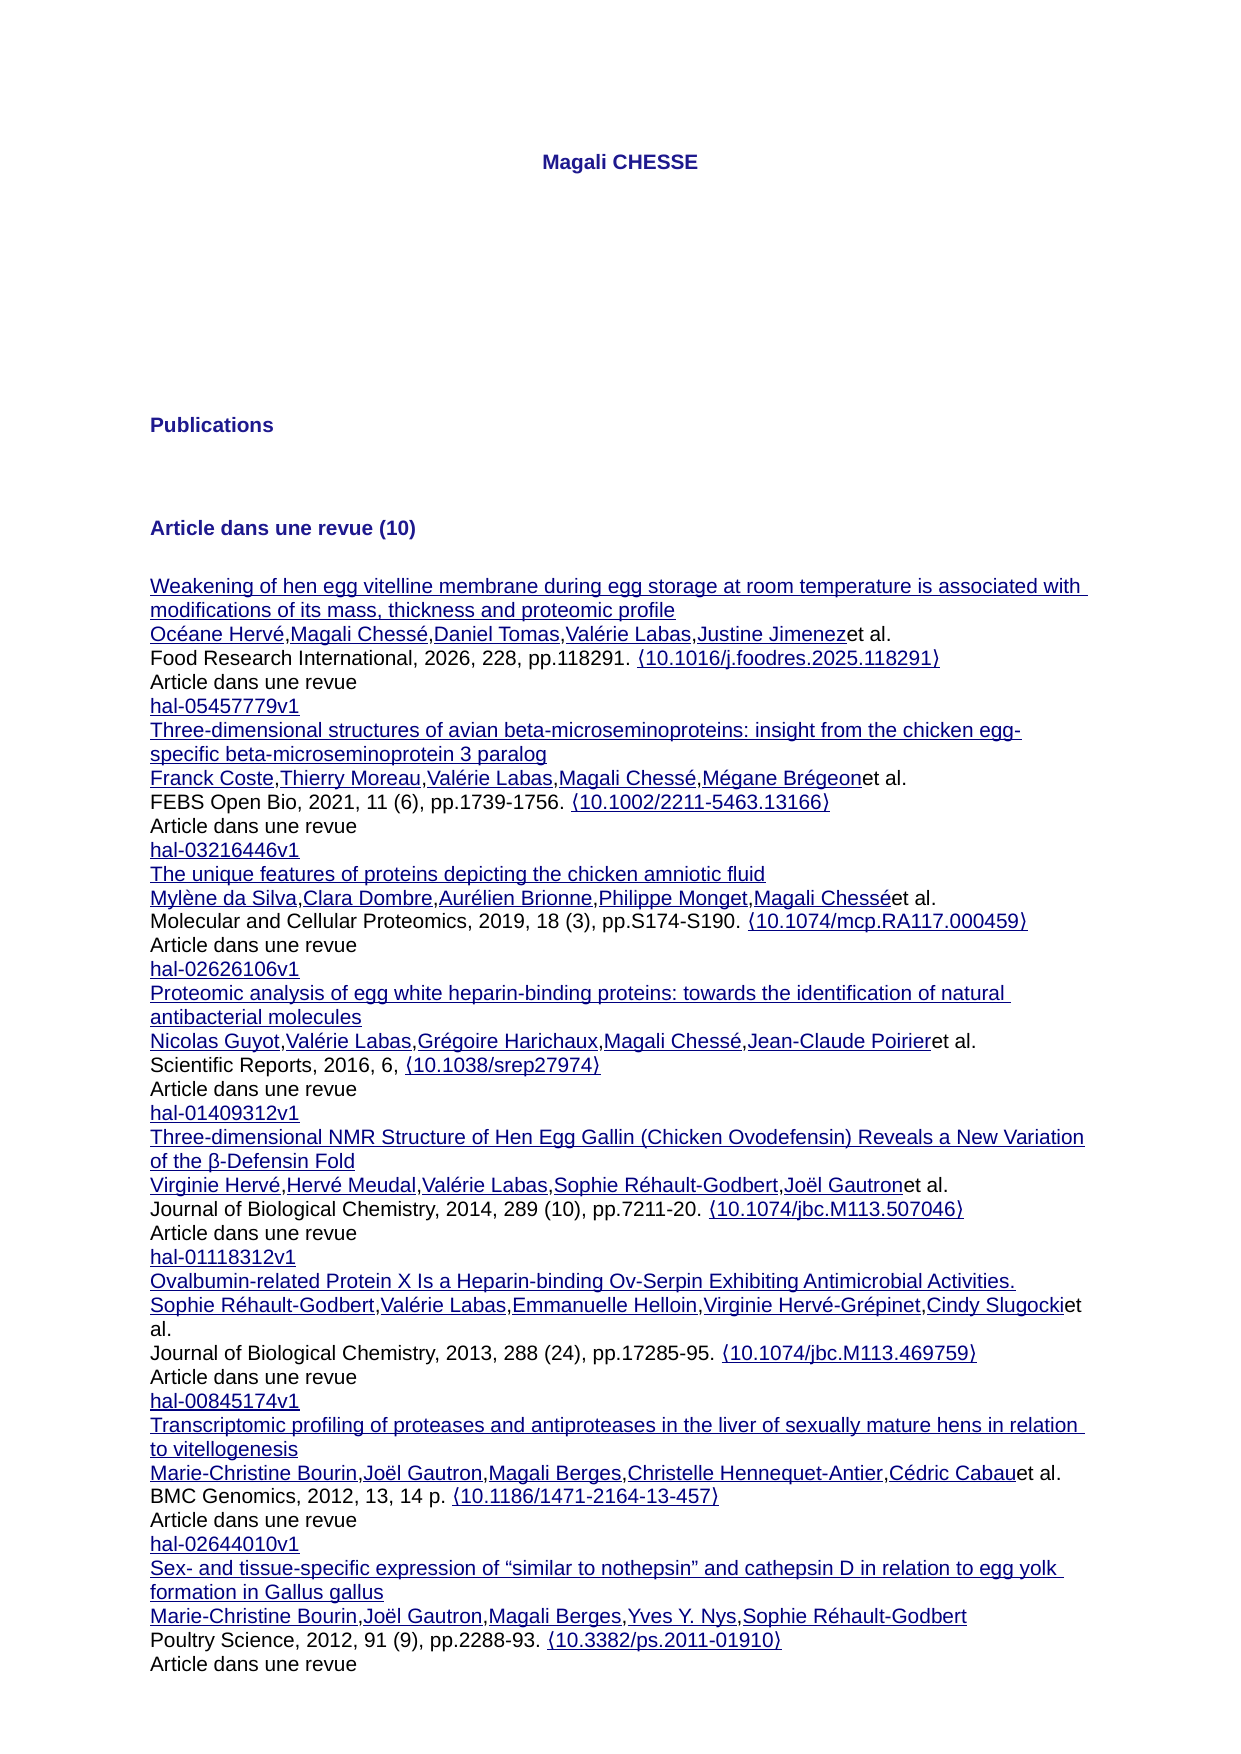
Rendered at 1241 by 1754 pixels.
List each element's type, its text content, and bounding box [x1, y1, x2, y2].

subtitle Publications [150, 412, 1090, 436]
table_cell Sex- and tissue-specific expression of “similar to nothepsin” and cathepsin D in relation to egg yolk formation in Gallus gallus Marie-Christine Bourin,Joël Gautron,Magali Berges,Yves Y. Nys,Sophie Réhault-Godbert Poultry Science, 2012, 91 (9), pp.2288-93. ⟨10.3382/ps.2011-01910⟩ Article dans une revue [150, 1556, 1090, 1676]
table_cell Ovalbumin-related Protein X Is a Heparin-binding Ov-Serpin Exhibiting Antimicrobial Activities. Sophie Réhault-Godbert,Valérie Labas,Emmanuelle Helloin,Virginie Hervé-Grépinet,Cindy Slugockiet al. Journal of Biological Chemistry, 2013, 288 (24), pp.17285-95. ⟨10.1074/jbc.M113.469759⟩ Article dans une revue hal-00845174v1 [150, 1269, 1090, 1412]
table_cell Three-dimensional NMR Structure of Hen Egg Gallin (Chicken Ovodefensin) Reveals a New Variation of the β-Defensin Fold Virginie Hervé,Hervé Meudal,Valérie Labas,Sophie Réhault-Godbert,Joël Gautronet al. Journal of Biological Chemistry, 2014, 289 (10), pp.7211-20. ⟨10.1074/jbc.M113.507046⟩ Article dans une revue hal-01118312v1 [150, 1125, 1090, 1269]
table_cell Proteomic analysis of egg white heparin-binding proteins: towards the identification of natural antibacterial molecules Nicolas Guyot,Valérie Labas,Grégoire Harichaux,Magali Chessé,Jean-Claude Poirieret al. Scientific Reports, 2016, 6, ⟨10.1038/srep27974⟩ Article dans une revue hal-01409312v1 [150, 981, 1090, 1125]
subtitle Article dans une revue (10) [150, 516, 1090, 539]
table_cell Three‐dimensional structures of avian beta‐microseminoproteins: insight from the chicken egg‐specific beta‐microseminoprotein 3 paralog Franck Coste,Thierry Moreau,Valérie Labas,Magali Chessé,Mégane Brégeonet al. FEBS Open Bio, 2021, 11 (6), pp.1739-1756. ⟨10.1002/2211-5463.13166⟩ Article dans une revue hal-03216446v1 [150, 718, 1090, 861]
table_header Weakening of hen egg vitelline membrane during egg storage at room temperature is associated with modifications of its mass, thickness and proteomic profile Océane Hervé,Magali Chessé,Daniel Tomas,Valérie Labas,Justine Jimenezet al. Food Research International, 2026, 228, pp.118291. ⟨10.1016/j.foodres.2025.118291⟩ Article dans une revue hal-05457779v1 [150, 574, 1090, 718]
table_cell The unique features of proteins depicting the chicken amniotic fluid Mylène da Silva,Clara Dombre,Aurélien Brionne,Philippe Monget,Magali Chesséet al. Molecular and Cellular Proteomics, 2019, 18 (3), pp.S174-S190. ⟨10.1074/mcp.RA117.000459⟩ Article dans une revue hal-02626106v1 [150, 861, 1090, 981]
table_cell Transcriptomic profiling of proteases and antiproteases in the liver of sexually mature hens in relation to vitellogenesis Marie-Christine Bourin,Joël Gautron,Magali Berges,Christelle Hennequet-Antier,Cédric Cabauet al. BMC Genomics, 2012, 13, 14 p. ⟨10.1186/1471-2164-13-457⟩ Article dans une revue hal-02644010v1 [150, 1413, 1090, 1556]
subtitle Magali CHESSE [150, 150, 1090, 174]
